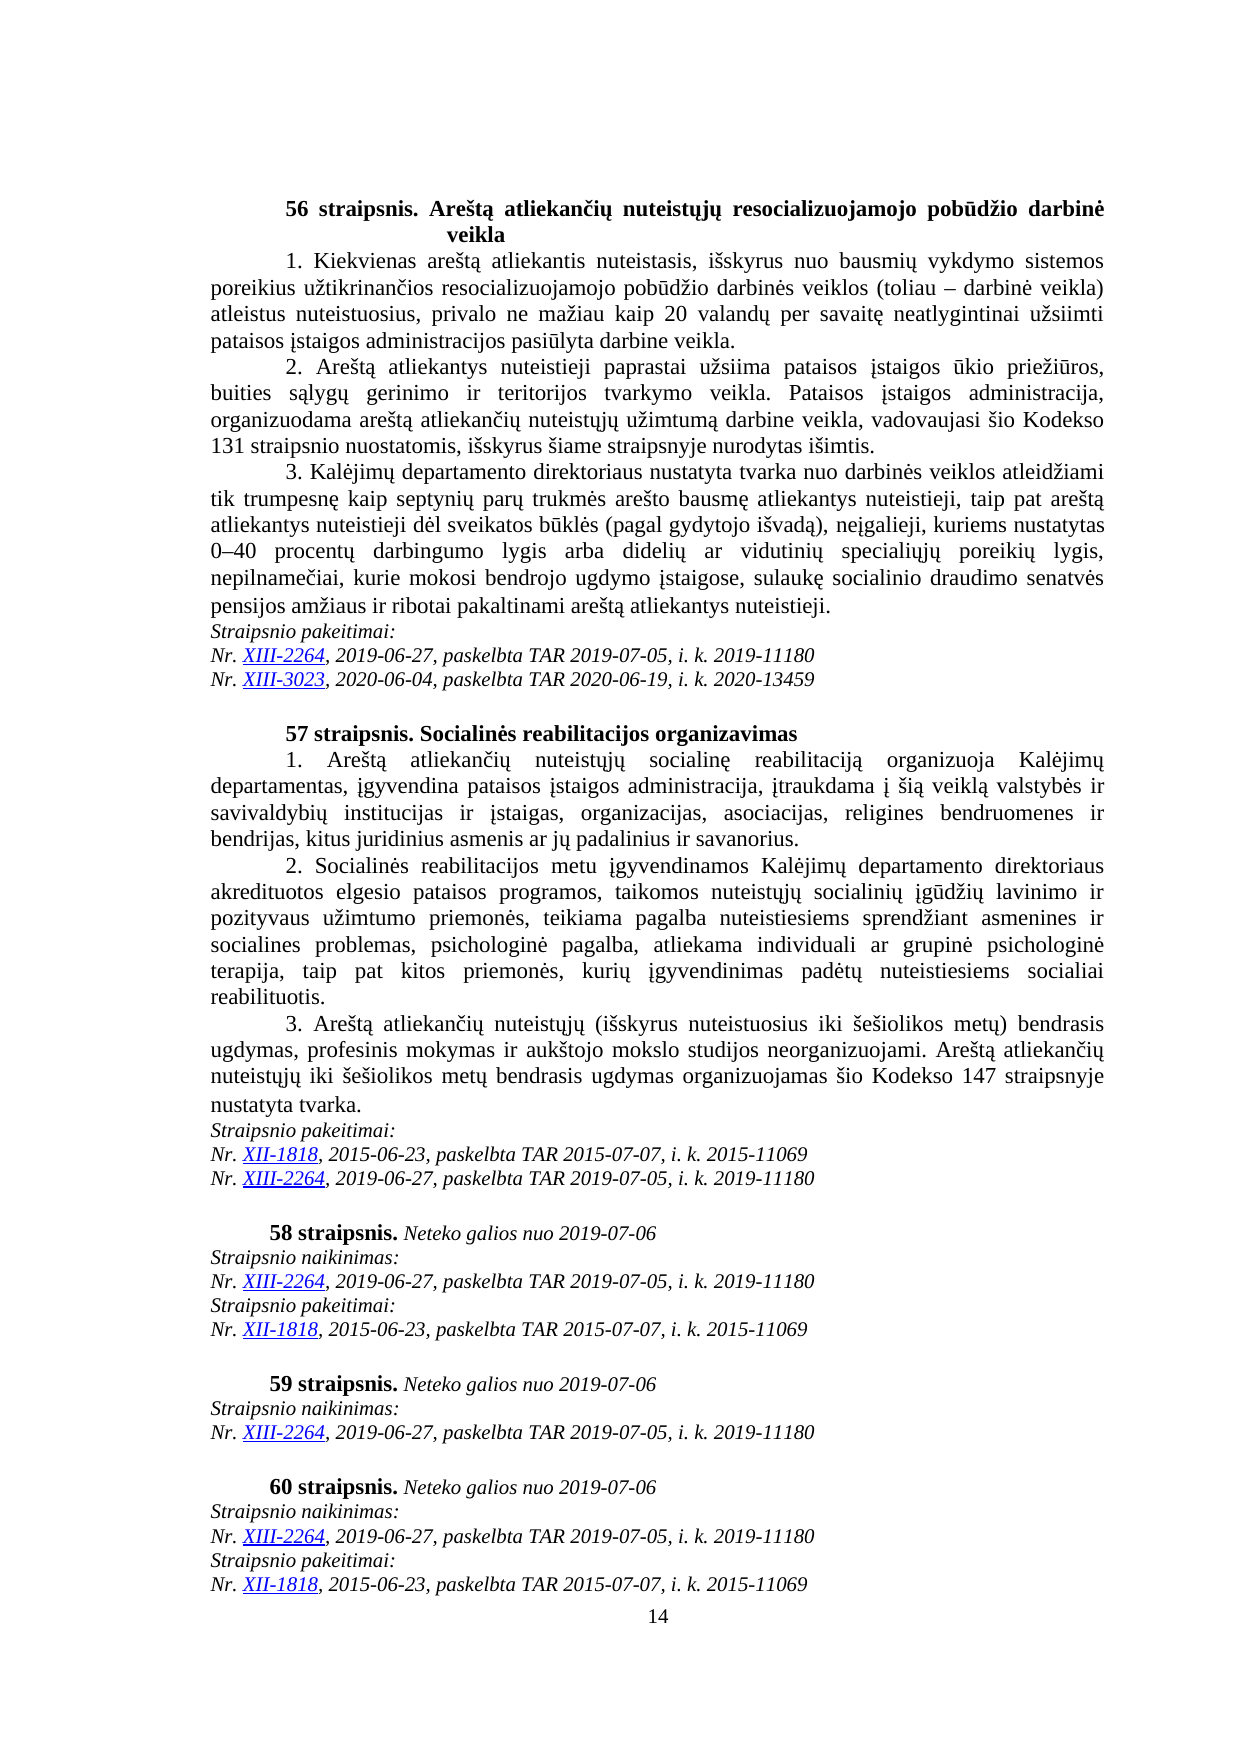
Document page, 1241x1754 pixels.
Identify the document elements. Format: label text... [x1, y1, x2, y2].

text Straipsnio naikinimas: [210, 1396, 1105, 1420]
text 57 straipsnis. Socialinės reabilitacijos organizavimas [210, 720, 1105, 746]
text 2. Socialinės reabilitacijos metu įgyvendinamos Kalėjimų departamento direktoriaus akredituotos elgesio pataisos programos, taikomos nuteistųjų socialinių įgūdžių lavinimo ir pozityvaus užimtumo priemonės, teikiama pagalba nuteistiesiems sprendžiant asmenines ir socialines problemas, psichologinė pagalba, atliekama individuali ar grupinė psichologinė terapija, taip pat kitos priemonės, kurių įgyvendinimas padėtų nuteistiesiems socialiai reabilituotis. [210, 852, 1105, 1010]
text Nr. XIII-2264, 2019-06-27, paskelbta TAR 2019-07-05, i. k. 2019-11180 [210, 1420, 1105, 1444]
text Nr. XIII-2264, 2019-06-27, paskelbta TAR 2019-07-05, i. k. 2019-11180 [210, 1269, 1105, 1293]
text 56 straipsnis. Areštą atliekančių nuteistųjų resocializuojamojo pobūdžio darbinė veikla [285, 195, 1105, 248]
text 1. Kiekvienas areštą atliekantis nuteistasis, išskyrus nuo bausmių vykdymo sistemos poreikius užtikrinančios resocializuojamojo pobūdžio darbinės veiklos (toliau – darbinė veikla) atleistus nuteistuosius, privalo ne mažiau kaip 20 valandų per savaitę neatlygintinai užsiimti pataisos įstaigos administracijos pasiūlyta darbine veikla. [210, 248, 1105, 353]
text 3. Kalėjimų departamento direktoriaus nustatyta tvarka nuo darbinės veiklos atleidžiami tik trumpesnę kaip septynių parų trukmės arešto bausmę atliekantys nuteistieji, taip pat areštą atliekantys nuteistieji dėl sveikatos būklės (pagal gydytojo išvadą), neįgalieji, kuriems nustatytas 0–40 procentų darbingumo lygis arba didelių ar vidutinių specialiųjų poreikių lygis, nepilnamečiai, kurie mokosi bendrojo ugdymo įstaigose, sulaukę socialinio draudimo senatvės pensijos amžiaus ir ribotai pakaltinami areštą atliekantys nuteistieji. [210, 458, 1105, 619]
text Nr. XIII-2264, 2019-06-27, paskelbta TAR 2019-07-05, i. k. 2019-11180 [210, 1523, 1105, 1548]
text Straipsnio naikinimas: [210, 1245, 1105, 1269]
text Straipsnio pakeitimai: [210, 1548, 1105, 1572]
text Straipsnio pakeitimai: [210, 619, 1105, 643]
text 60 straipsnis. Neteko galios nuo 2019-07-06 [210, 1473, 1105, 1499]
text Nr. XIII-2264, 2019-06-27, paskelbta TAR 2019-07-05, i. k. 2019-11180 [210, 1166, 1105, 1190]
text Nr. XII-1818, 2015-06-23, paskelbta TAR 2015-07-07, i. k. 2015-11069 [210, 1317, 1105, 1341]
text 2. Areštą atliekantys nuteistieji paprastai užsiima pataisos įstaigos ūkio priežiūros, buities sąlygų gerinimo ir teritorijos tvarkymo veikla. Pataisos įstaigos administracija, organizuodama areštą atliekančių nuteistųjų užimtumą darbine veikla, vadovaujasi šio Kodekso 131 straipsnio nuostatomis, išskyrus šiame straipsnyje nurodytas išimtis. [210, 353, 1105, 458]
text Nr. XIII-3023, 2020-06-04, paskelbta TAR 2020-06-19, i. k. 2020-13459 [210, 667, 1105, 691]
text Nr. XII-1818, 2015-06-23, paskelbta TAR 2015-07-07, i. k. 2015-11069 [210, 1572, 1105, 1596]
text Straipsnio pakeitimai: [210, 1293, 1105, 1317]
text 59 straipsnis. Neteko galios nuo 2019-07-06 [210, 1370, 1105, 1396]
text Straipsnio naikinimas: [210, 1499, 1105, 1523]
text Nr. XII-1818, 2015-06-23, paskelbta TAR 2015-07-07, i. k. 2015-11069 [210, 1142, 1105, 1166]
text Straipsnio pakeitimai: [210, 1118, 1105, 1142]
text Nr. XIII-2264, 2019-06-27, paskelbta TAR 2019-07-05, i. k. 2019-11180 [210, 643, 1105, 667]
text 58 straipsnis. Neteko galios nuo 2019-07-06 [210, 1218, 1105, 1245]
text 1. Areštą atliekančių nuteistųjų socialinę reabilitaciją organizuoja Kalėjimų departamentas, įgyvendina pataisos įstaigos administracija, įtraukdama į šią veiklą valstybės ir savivaldybių institucijas ir įstaigas, organizacijas, asociacijas, religines bendruomenes ir bendrijas, kitus juridinius asmenis ar jų padalinius ir savanorius. [210, 746, 1105, 852]
text 3. Areštą atliekančių nuteistųjų (išskyrus nuteistuosius iki šešiolikos metų) bendrasis ugdymas, profesinis mokymas ir aukštojo mokslo studijos neorganizuojami. Areštą atliekančių nuteistųjų iki šešiolikos metų bendrasis ugdymas organizuojamas šio Kodekso 147 straipsnyje nustatyta tvarka. [210, 1010, 1105, 1118]
